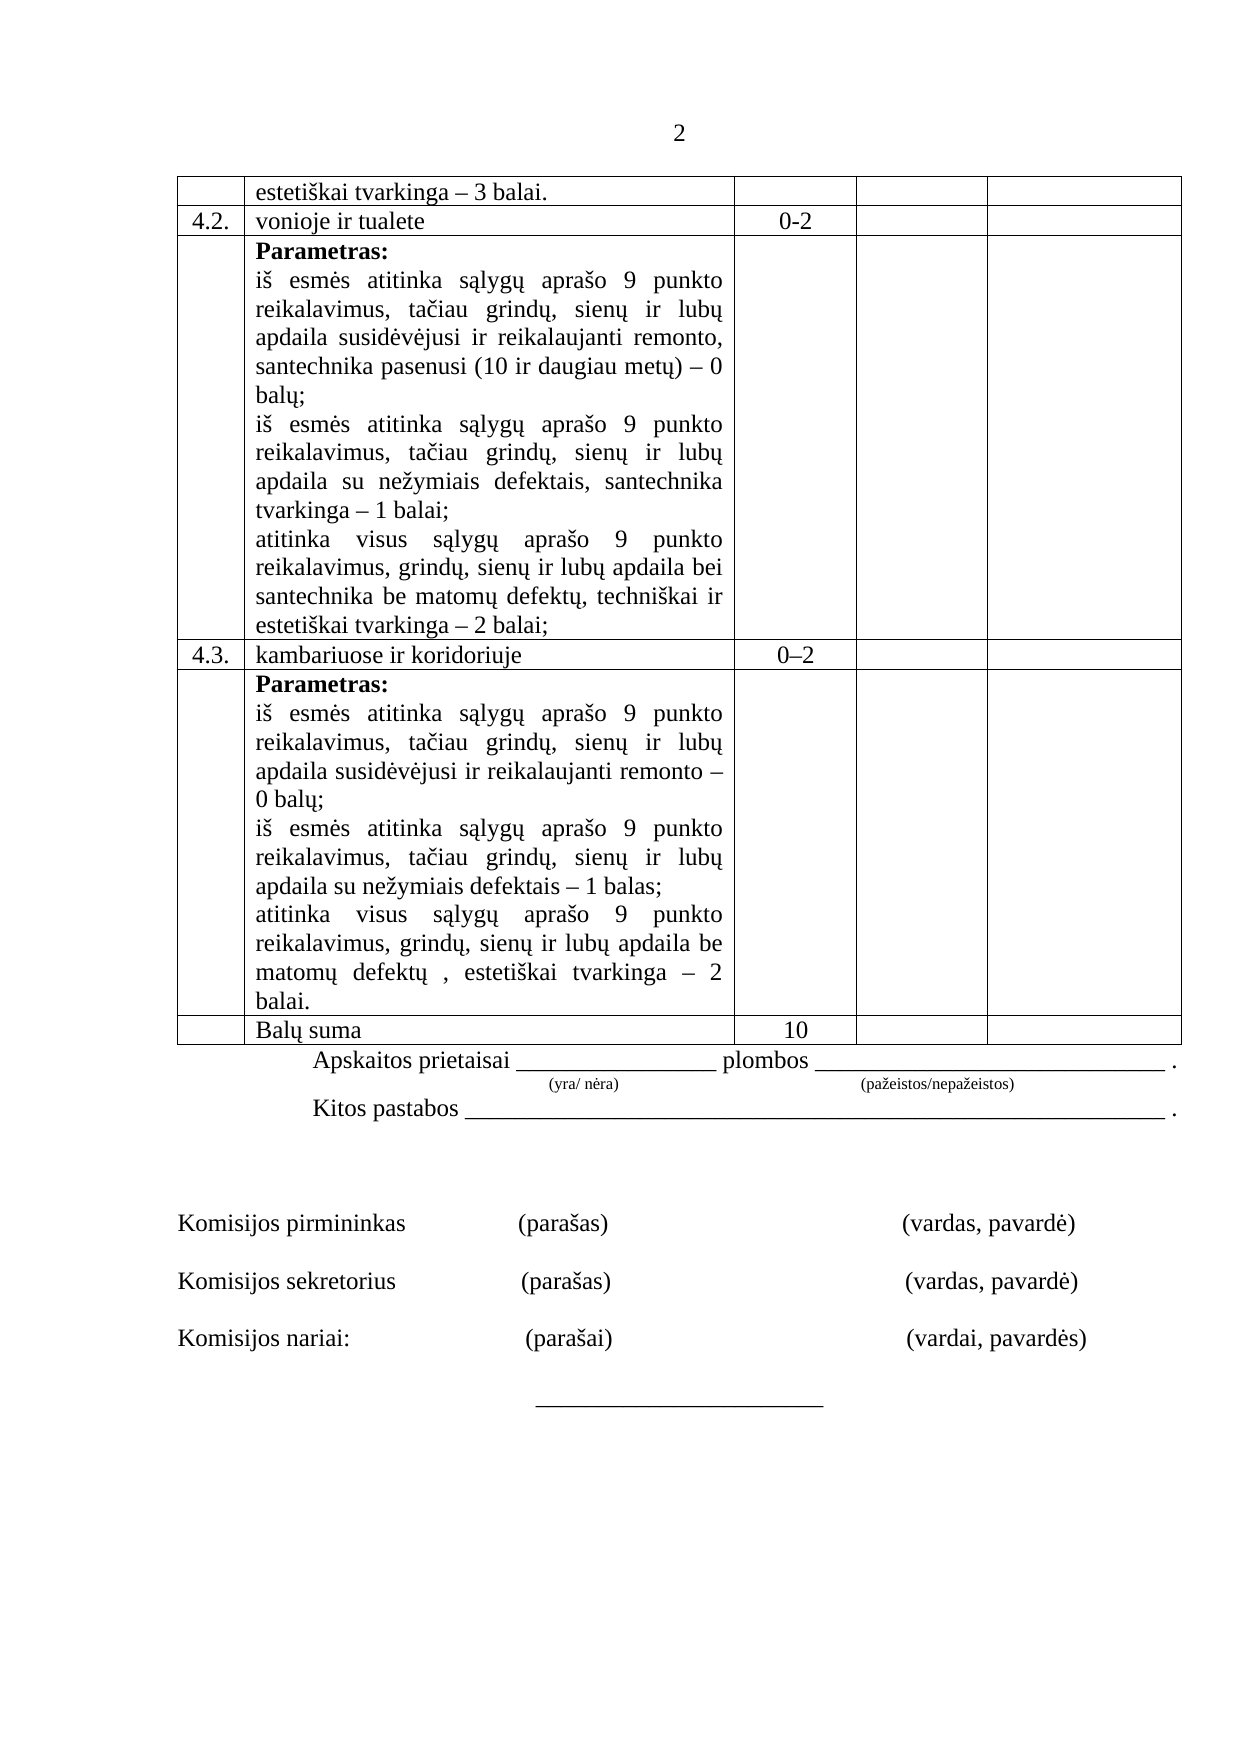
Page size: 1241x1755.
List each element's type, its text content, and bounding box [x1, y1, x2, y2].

table_cell [857, 1016, 987, 1044]
table_cell [988, 236, 1181, 639]
table_cell [857, 206, 987, 235]
text Komisijos pirmininkas (parašas) (vardas, pavardė) [177, 1208, 1181, 1237]
text Kitos pastabos ________________________________________________________ . [177, 1093, 1181, 1122]
text Komisijos sekretorius (parašas) (vardas, pavardė) [177, 1266, 1181, 1294]
text (yra/ nėra) (pažeistos/nepažeistos) [177, 1074, 1181, 1093]
table_cell Balų suma [245, 1016, 734, 1044]
table_cell [735, 177, 856, 205]
table_cell 4.2. [178, 206, 244, 235]
table_cell Parametras: iš esmės atitinka sąlygų aprašo 9 punkto reikalavimus, tačiau grindų, sienų ir lubų apdaila susidėvėjusi ir reikalaujanti remonto – 0 balų; iš esmės atitinka sąlygų aprašo 9 punkto reikalavimus, tačiau grindų, sienų ir lubų apdaila su nežymiais defektais – 1 balas; atitinka visus sąlygų aprašo 9 punkto reikalavimus, grindų, sienų ir lubų apdaila be matomų defektų , estetiškai tvarkinga – 2 balai. [245, 670, 734, 1014]
table_cell [857, 177, 987, 205]
table_cell [178, 1016, 244, 1044]
table_cell [857, 236, 987, 639]
text _______________________ [177, 1381, 1181, 1409]
table_cell estetiškai tvarkinga – 3 balai. [245, 177, 734, 205]
text Komisijos nariai: (parašai) (vardai, pavardės) [177, 1323, 1181, 1352]
table_cell vonioje ir tualete [245, 206, 734, 235]
table_cell [988, 206, 1181, 235]
table_cell [178, 177, 244, 205]
table_cell 10 [735, 1016, 856, 1044]
table_cell [988, 1016, 1181, 1044]
table_cell [735, 670, 856, 1014]
table_cell 4.3. [178, 640, 244, 668]
table_cell kambariuose ir koridoriuje [245, 640, 734, 668]
table_cell [857, 670, 987, 1014]
table_cell [735, 236, 856, 639]
table_cell Parametras: iš esmės atitinka sąlygų aprašo 9 punkto reikalavimus, tačiau grindų, sienų ir lubų apdaila susidėvėjusi ir reikalaujanti remonto, santechnika pasenusi (10 ir daugiau metų) – 0 balų; iš esmės atitinka sąlygų aprašo 9 punkto reikalavimus, tačiau grindų, sienų ir lubų apdaila su nežymiais defektais, santechnika tvarkinga – 1 balai; atitinka visus sąlygų aprašo 9 punkto reikalavimus, grindų, sienų ir lubų apdaila bei santechnika be matomų defektų, techniškai ir estetiškai tvarkinga – 2 balai; [245, 236, 734, 639]
table_cell [178, 670, 244, 1014]
table_cell [988, 640, 1181, 668]
text Apskaitos prietaisai ________________ plombos ____________________________ . [177, 1045, 1181, 1074]
table_cell 0–2 [735, 640, 856, 668]
table_cell 0-2 [735, 206, 856, 235]
table_cell [178, 236, 244, 639]
table_cell [988, 670, 1181, 1014]
table_cell [988, 177, 1181, 205]
table_cell [857, 640, 987, 668]
